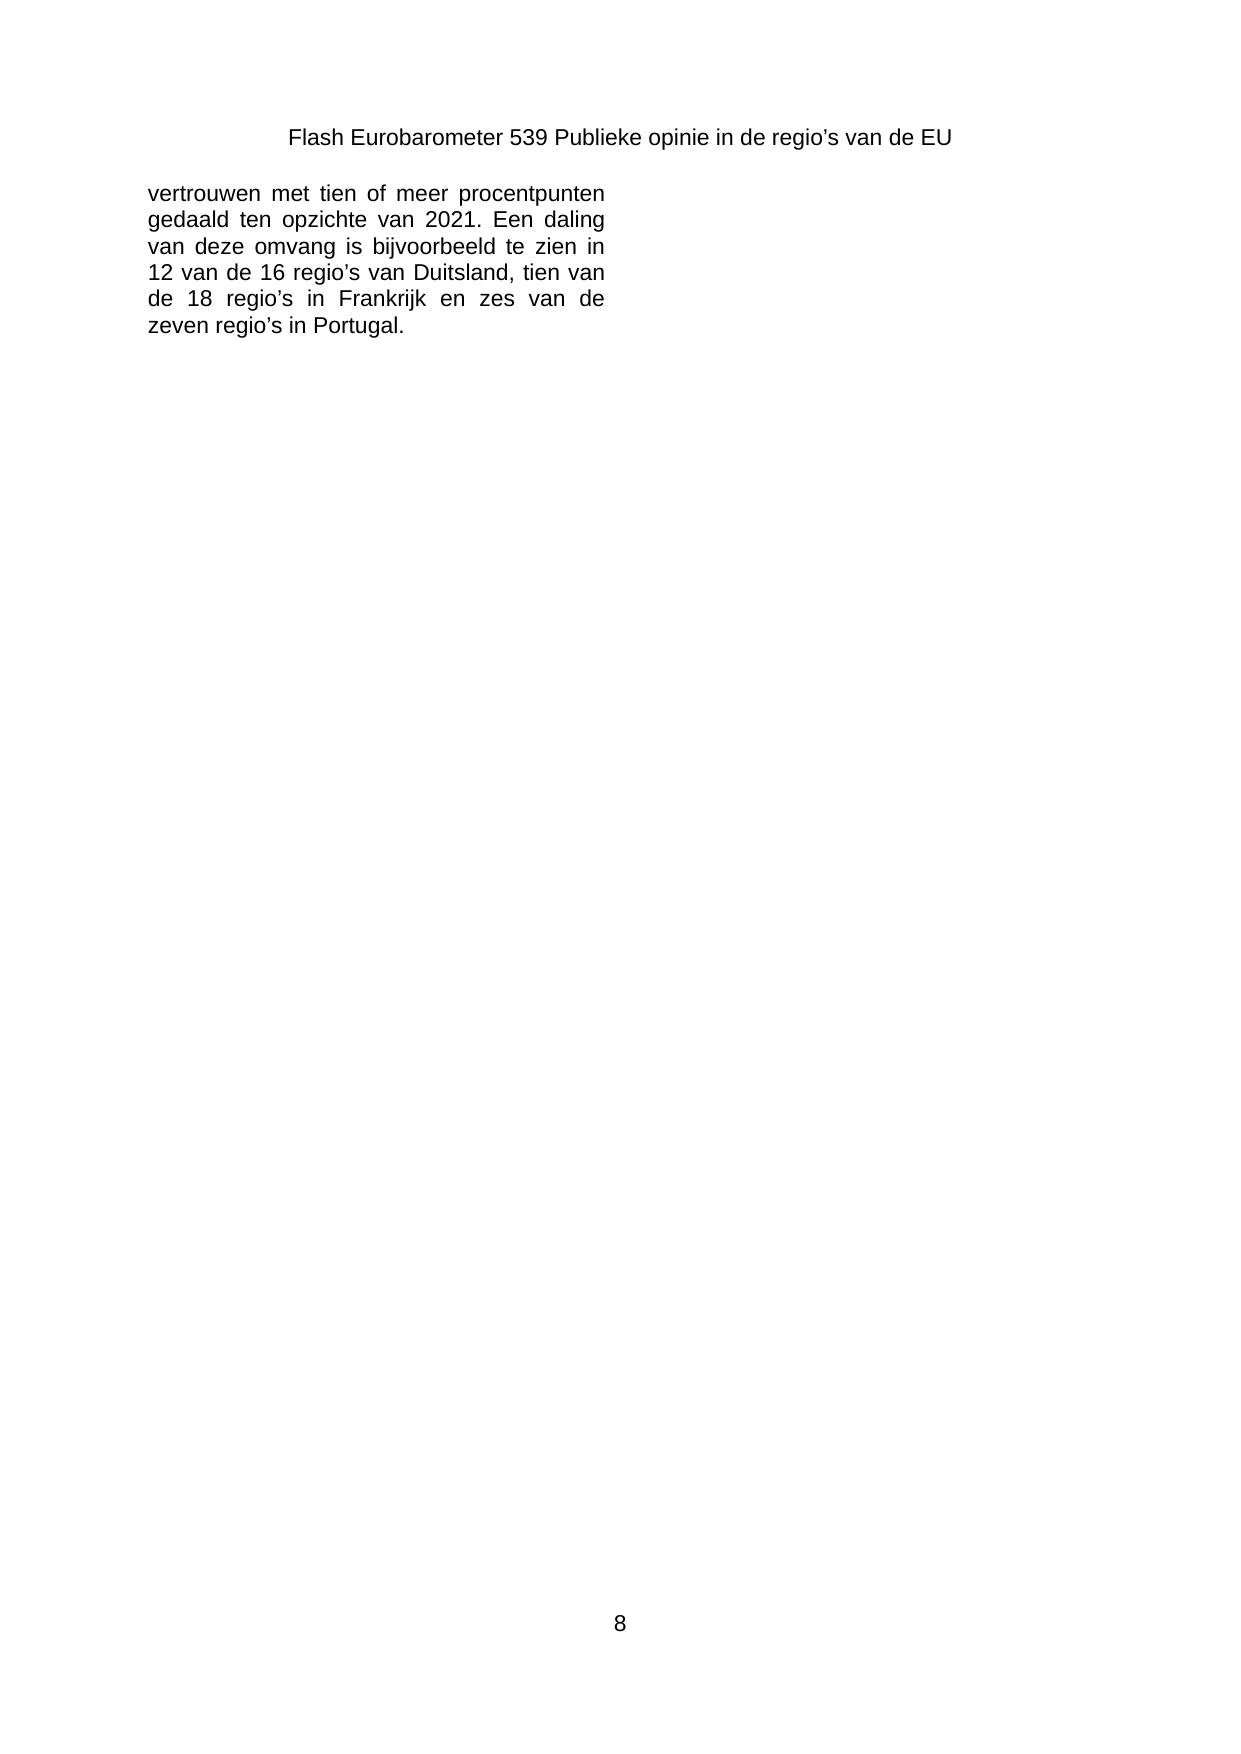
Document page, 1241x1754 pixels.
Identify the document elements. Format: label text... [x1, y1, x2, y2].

text vertrouwen met tien of meer procentpunten gedaald ten opzichte van 2021. Een daling van deze omvang is bijvoorbeeld te zien in 12 van de 16 regio’s van Duitsland, tien van de 18 regio’s in Frankrijk en zes van de zeven regio’s in Portugal. [118, 180, 605, 338]
